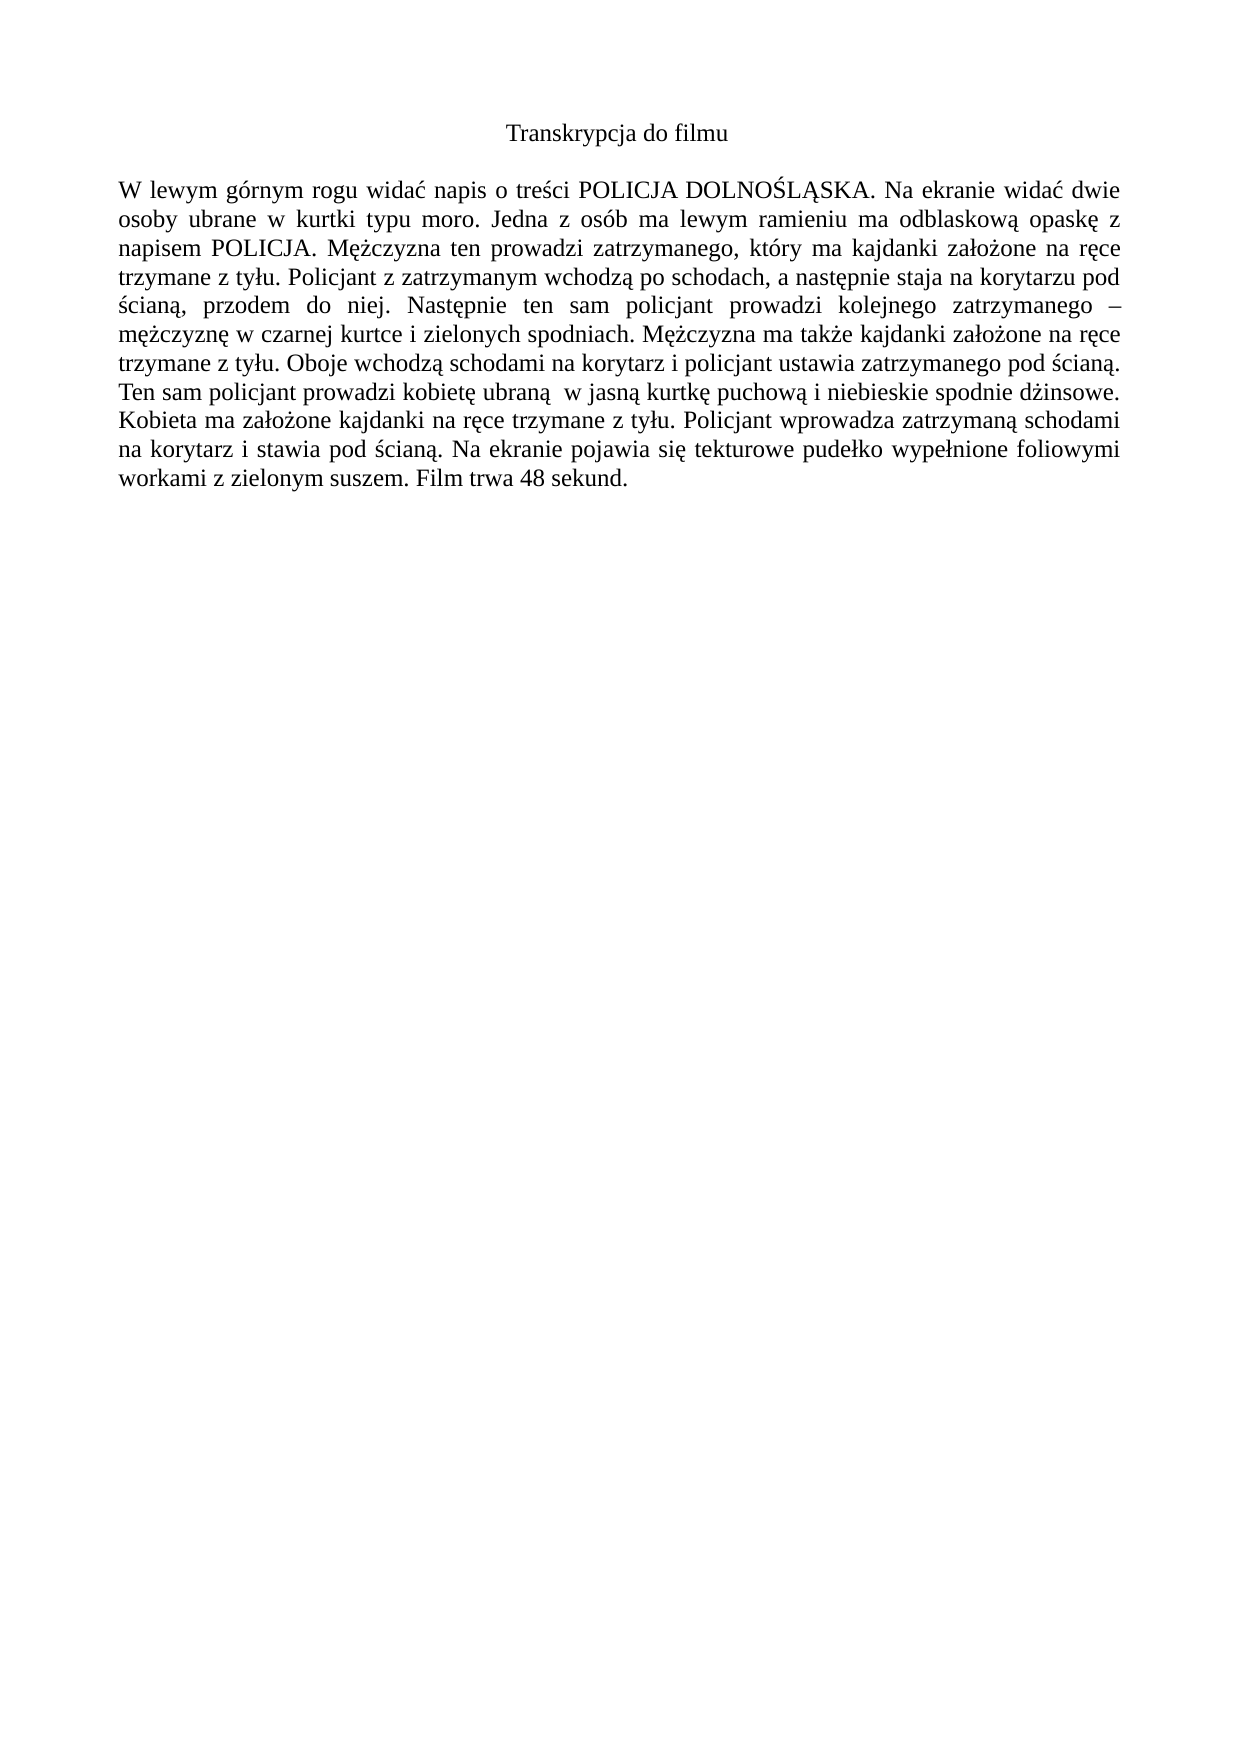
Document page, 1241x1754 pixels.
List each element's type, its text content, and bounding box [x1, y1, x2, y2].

text Transkrypcja do filmu [118, 118, 1122, 147]
text W lewym górnym rogu widać napis o treści POLICJA DOLNOŚLĄSKA. Na ekranie widać dwie osoby ubrane w kurtki typu moro. Jedna z osób ma lewym ramieniu ma odblaskową opaskę z napisem POLICJA. Mężczyzna ten prowadzi zatrzymanego, który ma kajdanki założone na ręce trzymane z tyłu. Policjant z zatrzymanym wchodzą po schodach, a następnie staja na korytarzu pod ścianą, przodem do niej. Następnie ten sam policjant prowadzi kolejnego zatrzymanego – mężczyznę w czarnej kurtce i zielonych spodniach. Mężczyzna ma także kajdanki założone na ręce trzymane z tyłu. Oboje wchodzą schodami na korytarz i policjant ustawia zatrzymanego pod ścianą. Ten sam policjant prowadzi kobietę ubraną w jasną kurtkę puchową i niebieskie spodnie dżinsowe. Kobieta ma założone kajdanki na ręce trzymane z tyłu. Policjant wprowadza zatrzymaną schodami na korytarz i stawia pod ścianą. Na ekranie pojawia się tekturowe pudełko wypełnione foliowymi workami z zielonym suszem. Film trwa 48 sekund. [118, 176, 1122, 492]
